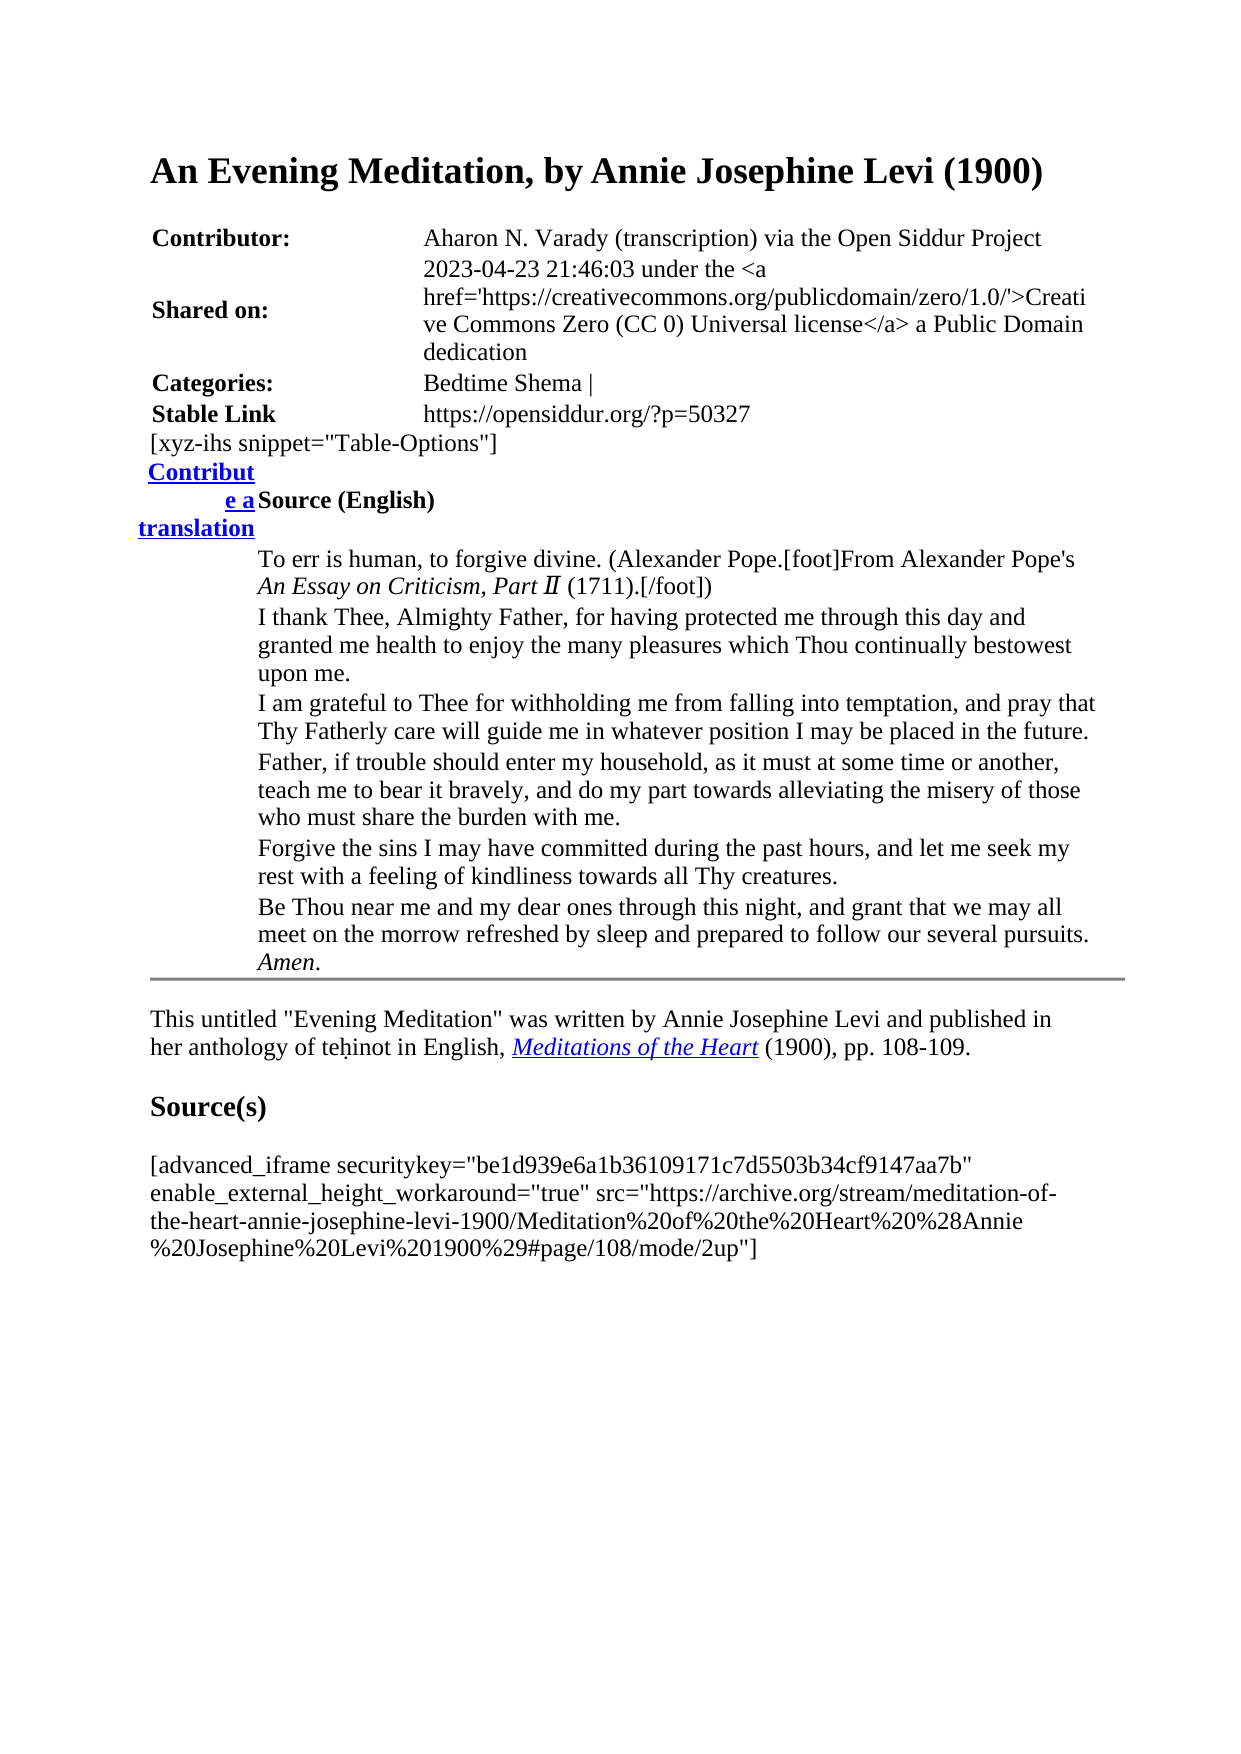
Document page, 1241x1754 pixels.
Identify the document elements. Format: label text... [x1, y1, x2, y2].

table_cell https://opensiddur.org/?p=50327 [421, 398, 1090, 429]
table_cell I am grateful to Thee for withholding me from falling into temptation, and pray that Thy Fatherly care will guide me in whatever position I may be placed in the future. [256, 688, 1105, 746]
table_cell [135, 891, 256, 977]
table_cell Shared on: [150, 254, 421, 367]
table_cell Be Thou near me and my dear ones through this night, and grant that we may all meet on the morrow refreshed by sleep and prepared to follow our several pursuits. Amen. [256, 891, 1105, 977]
table_cell Bedtime Shema | [421, 368, 1090, 398]
table_cell [135, 688, 256, 746]
table_header Aharon N. Varady (transcription) via the Open Siddur Project [421, 223, 1090, 253]
table_header Source (English) [256, 457, 1105, 543]
table_cell [135, 602, 256, 688]
table_cell [135, 543, 256, 602]
table_cell Stable Link [150, 398, 421, 429]
table_header Contribute a translation [135, 457, 256, 543]
subtitle Source(s) [150, 1090, 1090, 1122]
subtitle An Evening Meditation, by Annie Josephine Levi (1900) [150, 150, 1090, 192]
table_cell To err is human, to forgive divine. (Alexander Pope.[foot]From Alexander Pope's An Essay on Criticism, Part Ⅱ (1711).[/foot]) [256, 543, 1105, 602]
table_cell [135, 833, 256, 891]
table_header Contributor: [150, 223, 421, 253]
table_cell Forgive the sins I may have committed during the past hours, and let me seek my rest with a feeling of kindliness towards all Thy creatures. [256, 833, 1105, 891]
text [advanced_iframe securitykey="be1d939e6a1b36109171c7d5503b34cf9147aa7b" enable_external_height_workaround="true" src="https://archive.org/stream/meditation-of-the-heart-annie-josephine-levi-1900/Meditation%20of%20the%20Heart%20%28Annie%20Josephine%20Levi%201900%29#page/108/mode/2up"] [150, 1151, 1090, 1262]
text [xyz-ihs snippet="Table-Options"] [150, 429, 1090, 457]
table_cell Father, if trouble should enter my household, as it must at some time or another, teach me to bear it bravely, and do my part towards alleviating the misery of those who must share the burden with me. [256, 746, 1105, 833]
table_cell [135, 746, 256, 833]
table_cell Categories: [150, 368, 421, 398]
table_cell 2023-04-23 21:46:03 under the <a href='https://creativecommons.org/publicdomain/zero/1.0/'>Creative Commons Zero (CC 0) Universal license</a> a Public Domain dedication [421, 254, 1090, 367]
text This untitled "Evening Meditation" was written by Annie Josephine Levi and published in her anthology of teḥinot in English, Meditations of the Heart (1900), pp. 108-109. [150, 1005, 1090, 1061]
table_cell I thank Thee, Almighty Father, for having protected me through this day and granted me health to enjoy the many pleasures which Thou continually bestowest upon me. [256, 602, 1105, 688]
